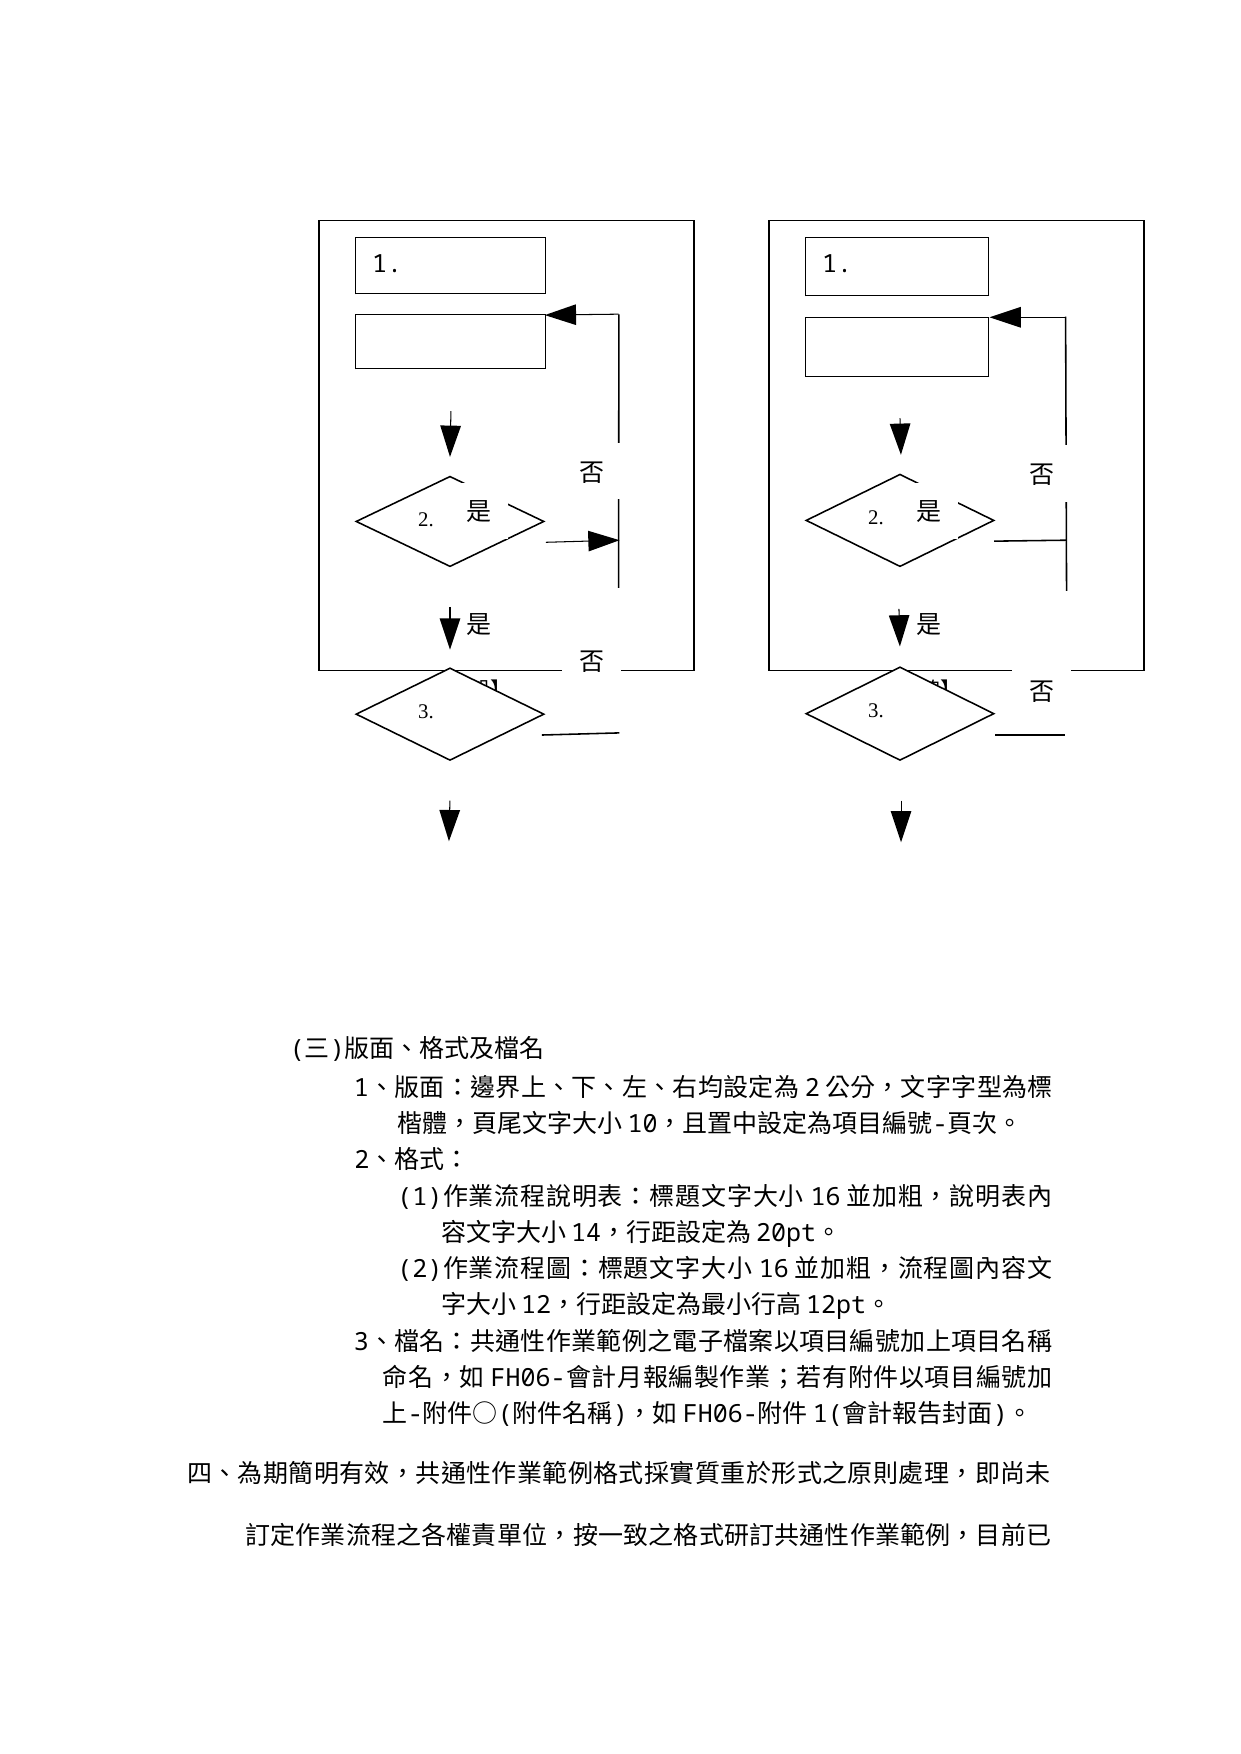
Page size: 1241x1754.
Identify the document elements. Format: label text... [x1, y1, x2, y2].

text 3、檔名：共通性作業範例之電子檔案以項目編號加上項目名稱命名，如FH06-會計月報編製作業；若有附件以項目編號加上-附件○(附件名稱)，如FH06-附件1(會計報告封面)。 [353, 1321, 1053, 1430]
text 四、為期簡明有效，共通性作業範例格式採實質重於形式之原則處理，即尚未訂定作業流程之各權責單位，按一致之格式研訂共通性作業範例，目前已 [187, 1430, 1053, 1555]
text (2)作業流程圖：標題文字大小16並加粗，流程圖內容文字大小12，行距設定為最小行高12pt。 [397, 1248, 1053, 1321]
text 2、格式： [237, 1140, 1053, 1176]
text 否 [1029, 671, 1054, 707]
text (三)版面、格式及檔名 [187, 1005, 1053, 1067]
text 是 [467, 604, 492, 641]
text 是 [917, 604, 942, 641]
text 否 [1029, 454, 1054, 491]
text 1. [372, 246, 529, 280]
text 1. [822, 246, 973, 280]
text (1)作業流程說明表：標題文字大小16並加粗，說明表內容文字大小14，行距設定為20pt。 [397, 1176, 1053, 1248]
text 否 [579, 452, 604, 488]
text 是 [467, 492, 492, 528]
text 否 [579, 642, 604, 678]
text 1、版面：邊界上、下、左、右均設定為2公分，文字字型為標楷體，頁尾文字大小10，且置中設定為項目編號-頁次。 [353, 1067, 1053, 1140]
text 是 [917, 492, 942, 528]
